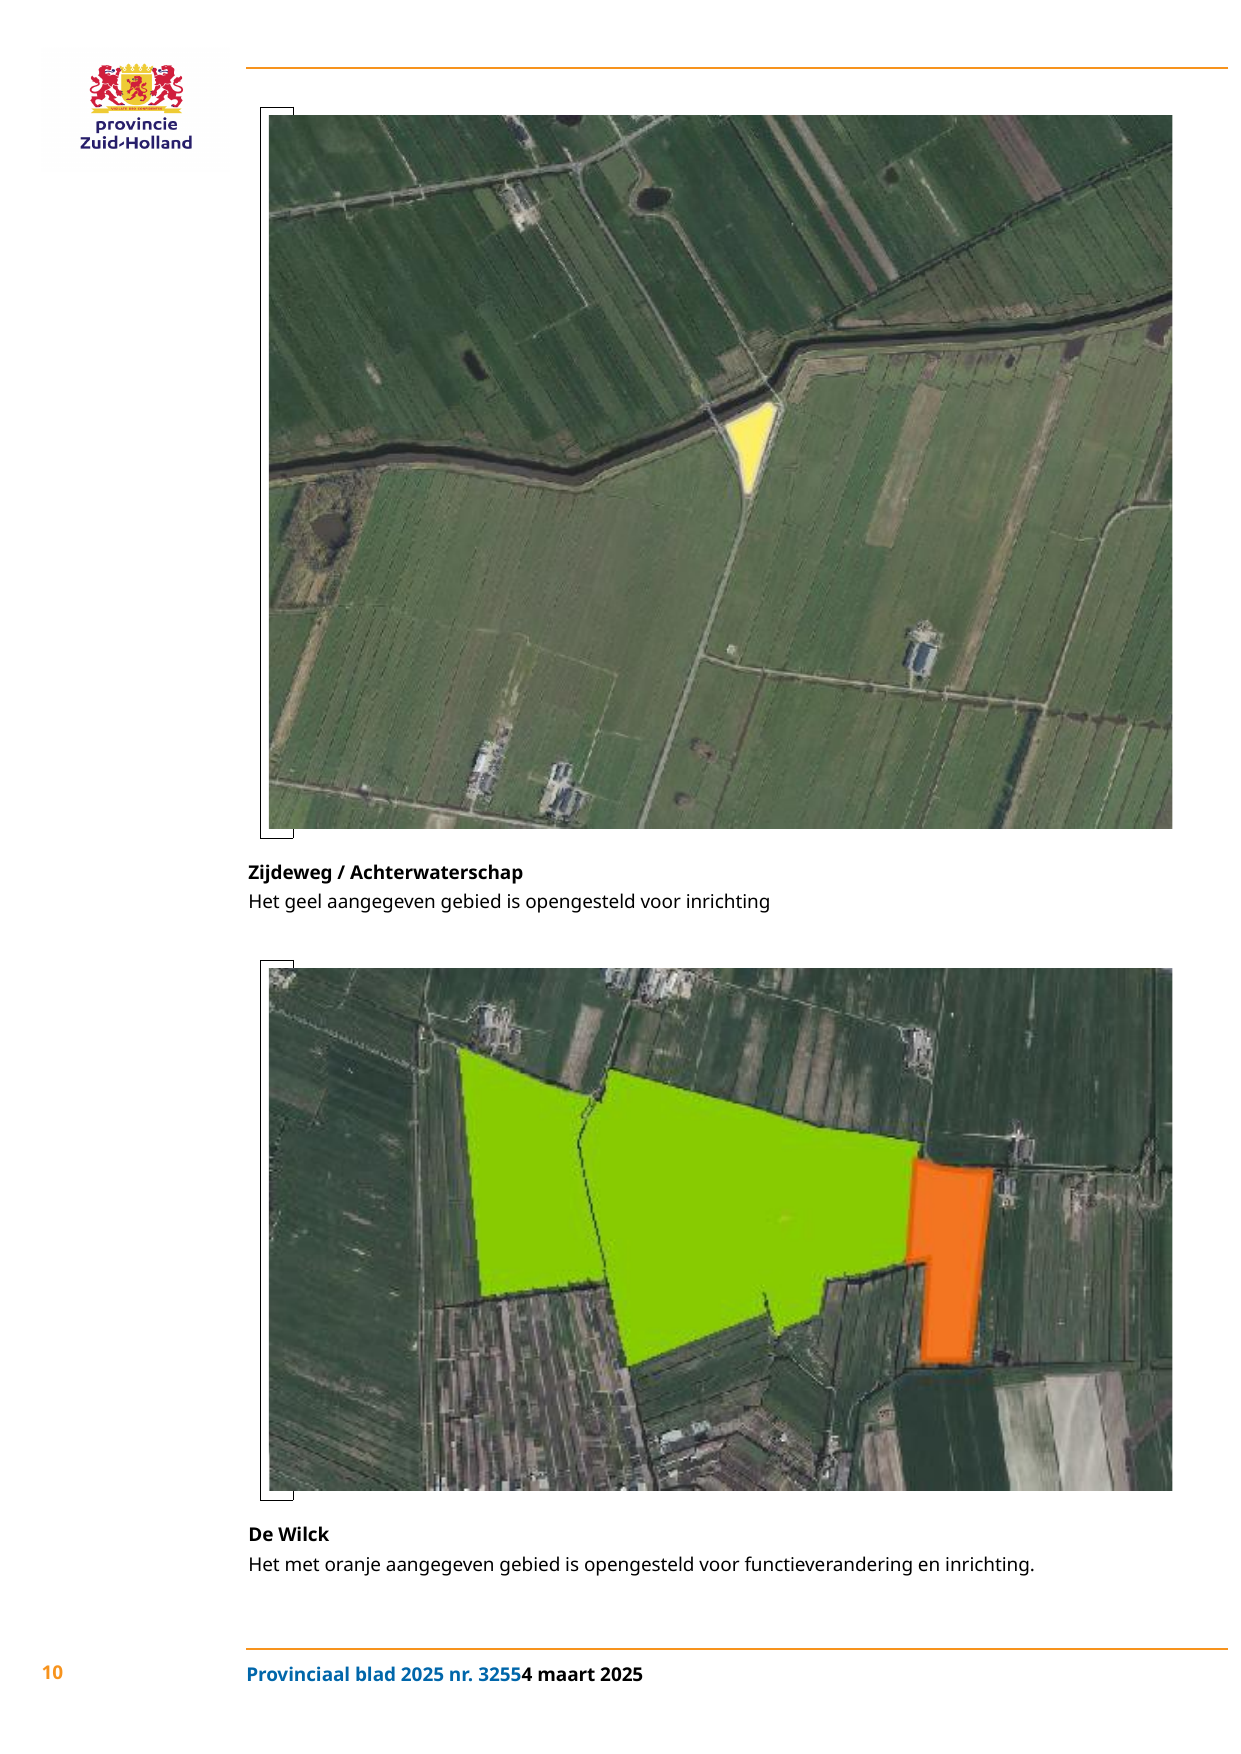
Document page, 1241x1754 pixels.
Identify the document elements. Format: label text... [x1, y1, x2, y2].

text De Wilck [248, 1521, 1152, 1547]
picture [268, 968, 1173, 1491]
text Zijdeweg / Achterwaterschap [248, 859, 1152, 885]
text Het geel aangegeven gebied is opengesteld voor inrichting [248, 889, 1152, 914]
picture [268, 115, 1173, 829]
text Het met oranje aangegeven gebied is opengesteld voor functieverandering en inrichting. [248, 1551, 1152, 1576]
picture [41, 47, 231, 172]
